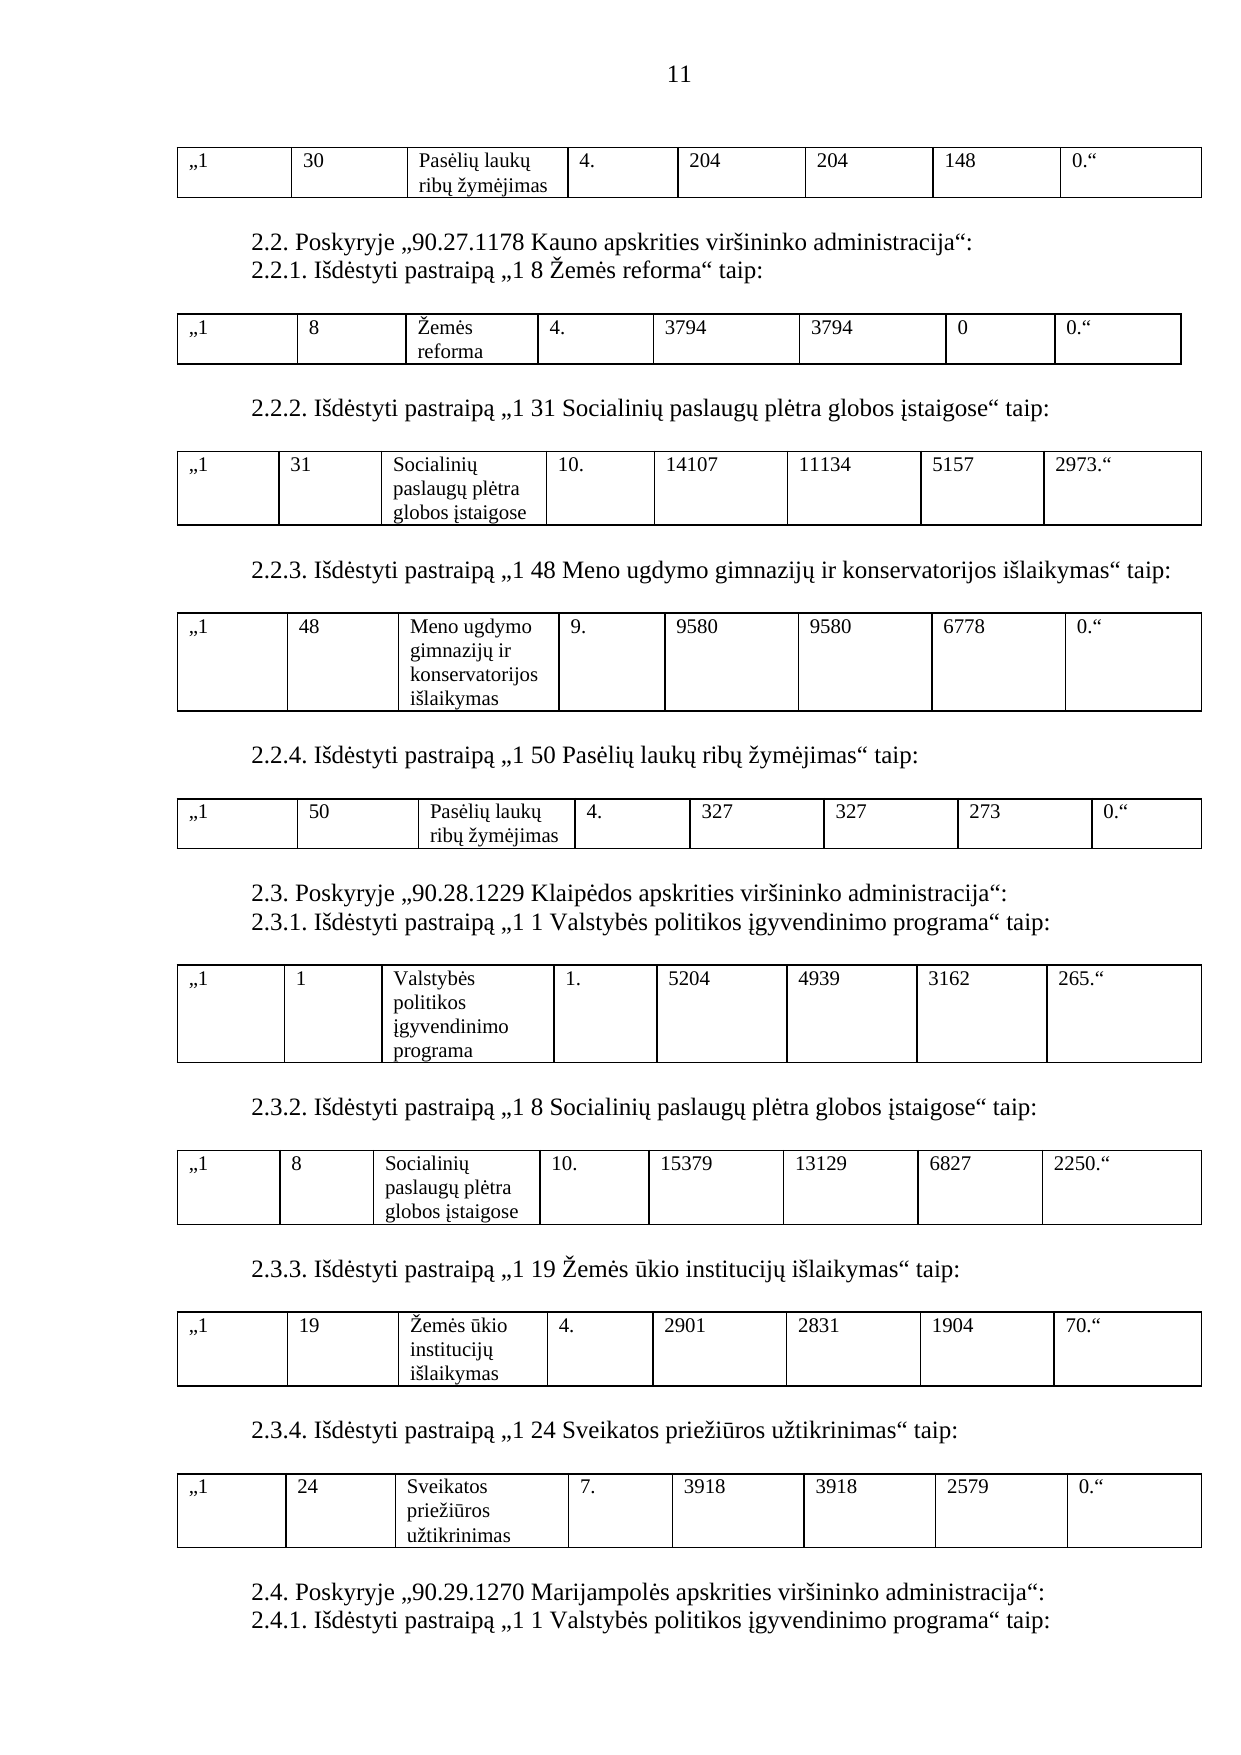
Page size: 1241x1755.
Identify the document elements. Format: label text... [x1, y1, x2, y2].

table_header 19 [288, 1313, 398, 1385]
table_header 50 [298, 800, 418, 847]
table_header 5204 [658, 966, 786, 1062]
table_header 9580 [799, 614, 931, 710]
table_header 4. [539, 315, 653, 363]
table_header 0.“ [1061, 148, 1201, 197]
table_header 8 [298, 315, 405, 363]
table_header 3162 [918, 966, 1046, 1062]
table_header 4. [569, 148, 677, 197]
table_header 204 [806, 148, 932, 197]
table_header Pasėlių laukų ribų žymėjimas [419, 800, 574, 847]
table_header 0.“ [1093, 800, 1201, 847]
table_header 6827 [919, 1151, 1042, 1223]
table_header 1 [285, 966, 381, 1062]
table_header 0.“ [1056, 315, 1180, 363]
text 2.2.4. Išdėstyti pastraipą „1 50 Pasėlių laukų ribų žymėjimas“ taip: [177, 740, 1181, 769]
table_header 3794 [654, 315, 799, 363]
table_header 11134 [788, 452, 920, 524]
table_header „1 [178, 452, 278, 524]
table_header Sveikatos priežiūros užtikrinimas [396, 1475, 568, 1547]
text 2.3.1. Išdėstyti pastraipą „1 1 Valstybės politikos įgyvendinimo programa“ taip: [177, 907, 1181, 935]
table_header 3918 [805, 1475, 935, 1547]
text 2.2.2. Išdėstyti pastraipą „1 31 Socialinių paslaugų plėtra globos įstaigose“ taip: [177, 393, 1181, 422]
table_header 15379 [650, 1151, 783, 1223]
table_header 2973.“ [1045, 452, 1201, 524]
table_header Valstybės politikos įgyvendinimo programa [383, 966, 553, 1062]
text 2.3.4. Išdėstyti pastraipą „1 24 Sveikatos priežiūros užtikrinimas“ taip: [177, 1415, 1181, 1444]
table_header „1 [178, 966, 284, 1062]
table_header „1 [178, 614, 287, 710]
table_header 0.“ [1066, 614, 1201, 710]
table_header Pasėlių laukų ribų žymėjimas [408, 148, 567, 197]
text 2.2. Poskyryje „90.27.1178 Kauno apskrities viršininko administracija“: [177, 227, 1181, 256]
table_header „1 [178, 1475, 285, 1547]
table_header Meno ugdymo gimnazijų ir konservatorijos išlaikymas [399, 614, 558, 710]
table_header 8 [281, 1151, 373, 1223]
table_header 48 [288, 614, 398, 710]
text 2.4.1. Išdėstyti pastraipą „1 1 Valstybės politikos įgyvendinimo programa“ taip: [177, 1606, 1181, 1634]
table_header 3918 [673, 1475, 803, 1547]
table_header 5157 [922, 452, 1043, 524]
table_header 10. [547, 452, 654, 524]
table_header 327 [825, 800, 957, 847]
table_header 327 [691, 800, 823, 847]
table_header 14107 [655, 452, 787, 524]
table_header Žemės reforma [407, 315, 537, 363]
text 2.2.3. Išdėstyti pastraipą „1 48 Meno ugdymo gimnazijų ir konservatorijos išlaikymas“ taip: [177, 555, 1181, 583]
table_header 70.“ [1055, 1313, 1201, 1385]
table_header 3794 [800, 315, 945, 363]
table_header 1904 [921, 1313, 1053, 1385]
table_header 9580 [666, 614, 798, 710]
table_header 7. [569, 1475, 672, 1547]
table_header 30 [292, 148, 407, 197]
table_header „1 [178, 800, 297, 847]
table_header 204 [679, 148, 805, 197]
table_header 4939 [788, 966, 916, 1062]
table_header 2831 [787, 1313, 920, 1385]
table_header 6778 [933, 614, 1065, 710]
table_header 2901 [654, 1313, 786, 1385]
table_header 10. [541, 1151, 648, 1223]
table_header 1. [555, 966, 656, 1062]
text 2.3. Poskyryje „90.28.1229 Klaipėdos apskrities viršininko administracija“: [177, 878, 1181, 907]
table_header „1 [178, 1151, 279, 1223]
table_header 265.“ [1048, 966, 1201, 1062]
table_header 273 [959, 800, 1091, 847]
text 2.3.2. Išdėstyti pastraipą „1 8 Socialinių paslaugų plėtra globos įstaigose“ taip: [177, 1092, 1181, 1121]
text 2.3.3. Išdėstyti pastraipą „1 19 Žemės ūkio institucijų išlaikymas“ taip: [177, 1254, 1181, 1282]
table_header „1 [178, 315, 297, 363]
table_header 0.“ [1068, 1475, 1201, 1547]
table_header 9. [560, 614, 664, 710]
table_header „1 [178, 1313, 287, 1385]
table_header 2250.“ [1043, 1151, 1201, 1223]
table_header 24 [287, 1475, 395, 1547]
table_header 4. [548, 1313, 652, 1385]
text 2.4. Poskyryje „90.29.1270 Marijampolės apskrities viršininko administracija“: [177, 1577, 1181, 1606]
table_header Socialinių paslaugų plėtra globos įstaigose [374, 1151, 539, 1223]
table_header Socialinių paslaugų plėtra globos įstaigose [382, 452, 546, 524]
table_header 4. [576, 800, 689, 847]
table_header 31 [280, 452, 381, 524]
table_header „1 [178, 148, 291, 197]
table_header 13129 [784, 1151, 917, 1223]
table_header 2579 [936, 1475, 1067, 1547]
table_header Žemės ūkio institucijų išlaikymas [399, 1313, 547, 1385]
table_header 148 [934, 148, 1060, 197]
table_header 0 [947, 315, 1054, 363]
text 2.2.1. Išdėstyti pastraipą „1 8 Žemės reforma“ taip: [177, 256, 1181, 284]
